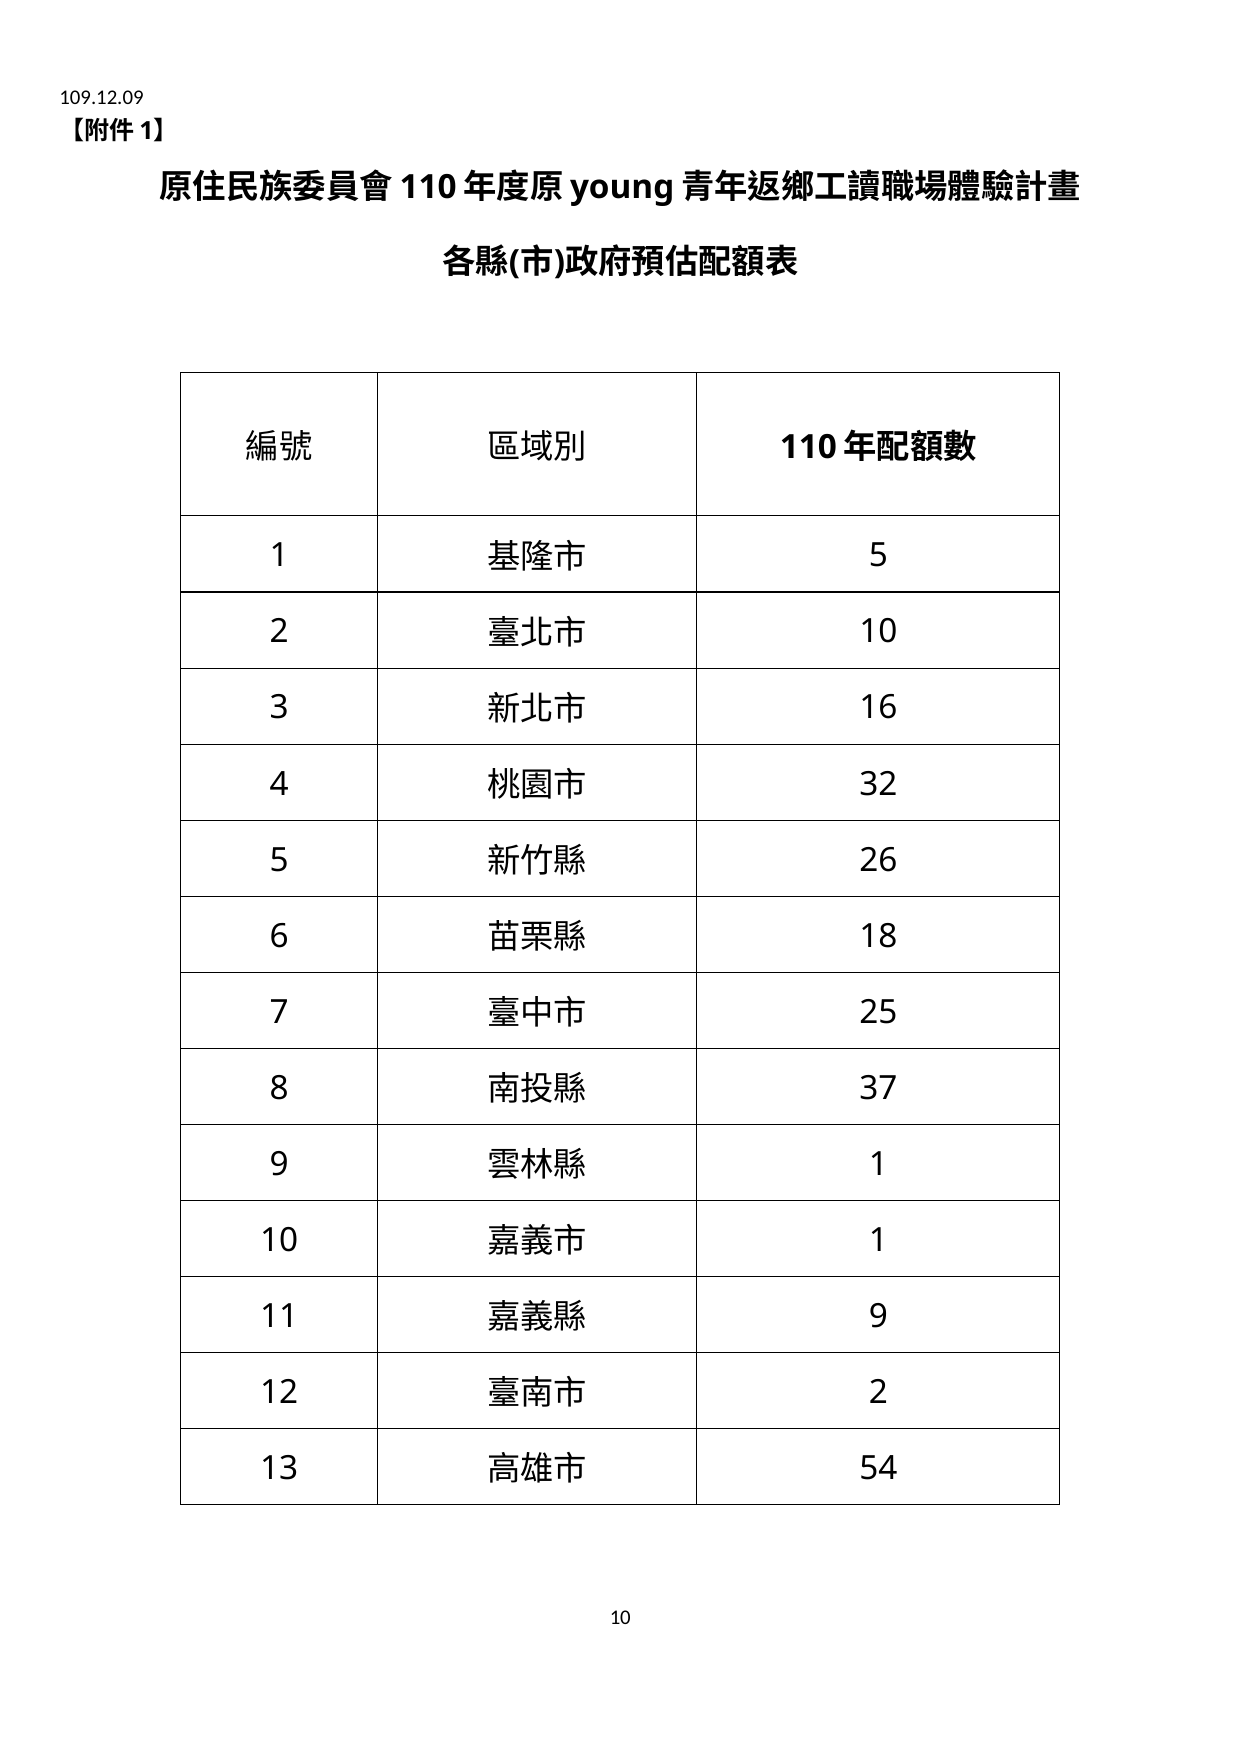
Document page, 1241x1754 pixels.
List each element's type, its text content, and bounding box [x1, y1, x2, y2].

table_cell 南投縣 [378, 1049, 696, 1124]
table_cell 桃園市 [378, 745, 696, 819]
table_cell 雲林縣 [378, 1125, 696, 1200]
text 原住民族委員會110年度原young青年返鄉工讀職場體驗計畫 [59, 147, 1181, 222]
table_header 110年配額數 [697, 373, 1059, 515]
table_cell 1 [181, 516, 377, 591]
table_cell 9 [697, 1277, 1059, 1352]
table_cell 11 [181, 1277, 377, 1352]
table_cell 16 [697, 669, 1059, 743]
table_cell 2 [181, 593, 377, 667]
table_cell 18 [697, 897, 1059, 972]
table_cell 13 [181, 1429, 377, 1504]
table_cell 12 [181, 1353, 377, 1428]
table_cell 臺中市 [378, 973, 696, 1048]
table_cell 新竹縣 [378, 821, 696, 896]
table_cell 26 [697, 821, 1059, 896]
table_cell 1 [697, 1201, 1059, 1276]
table_cell 7 [181, 973, 377, 1048]
table_cell 嘉義市 [378, 1201, 696, 1276]
table_cell 苗栗縣 [378, 897, 696, 972]
table_cell 5 [181, 821, 377, 896]
table_cell 高雄市 [378, 1429, 696, 1504]
table_cell 37 [697, 1049, 1059, 1124]
table_cell 9 [181, 1125, 377, 1200]
text 【附件1】 [59, 109, 1181, 147]
table_cell 1 [697, 1125, 1059, 1200]
table_cell 8 [181, 1049, 377, 1124]
table_cell 32 [697, 745, 1059, 819]
table_cell 新北市 [378, 669, 696, 743]
table_cell 5 [697, 516, 1059, 591]
table_header 區域別 [378, 373, 696, 515]
table_cell 基隆市 [378, 516, 696, 591]
table_cell 54 [697, 1429, 1059, 1504]
table_cell 2 [697, 1353, 1059, 1428]
table_cell 10 [181, 1201, 377, 1276]
table_cell 臺南市 [378, 1353, 696, 1428]
text 各縣(市)政府預估配額表 [59, 222, 1181, 297]
table_header 編號 [181, 373, 377, 515]
table_cell 3 [181, 669, 377, 743]
table_cell 4 [181, 745, 377, 819]
table_cell 臺北市 [378, 593, 696, 667]
table_cell 25 [697, 973, 1059, 1048]
table_cell 6 [181, 897, 377, 972]
table_cell 10 [697, 593, 1059, 667]
table_cell 嘉義縣 [378, 1277, 696, 1352]
